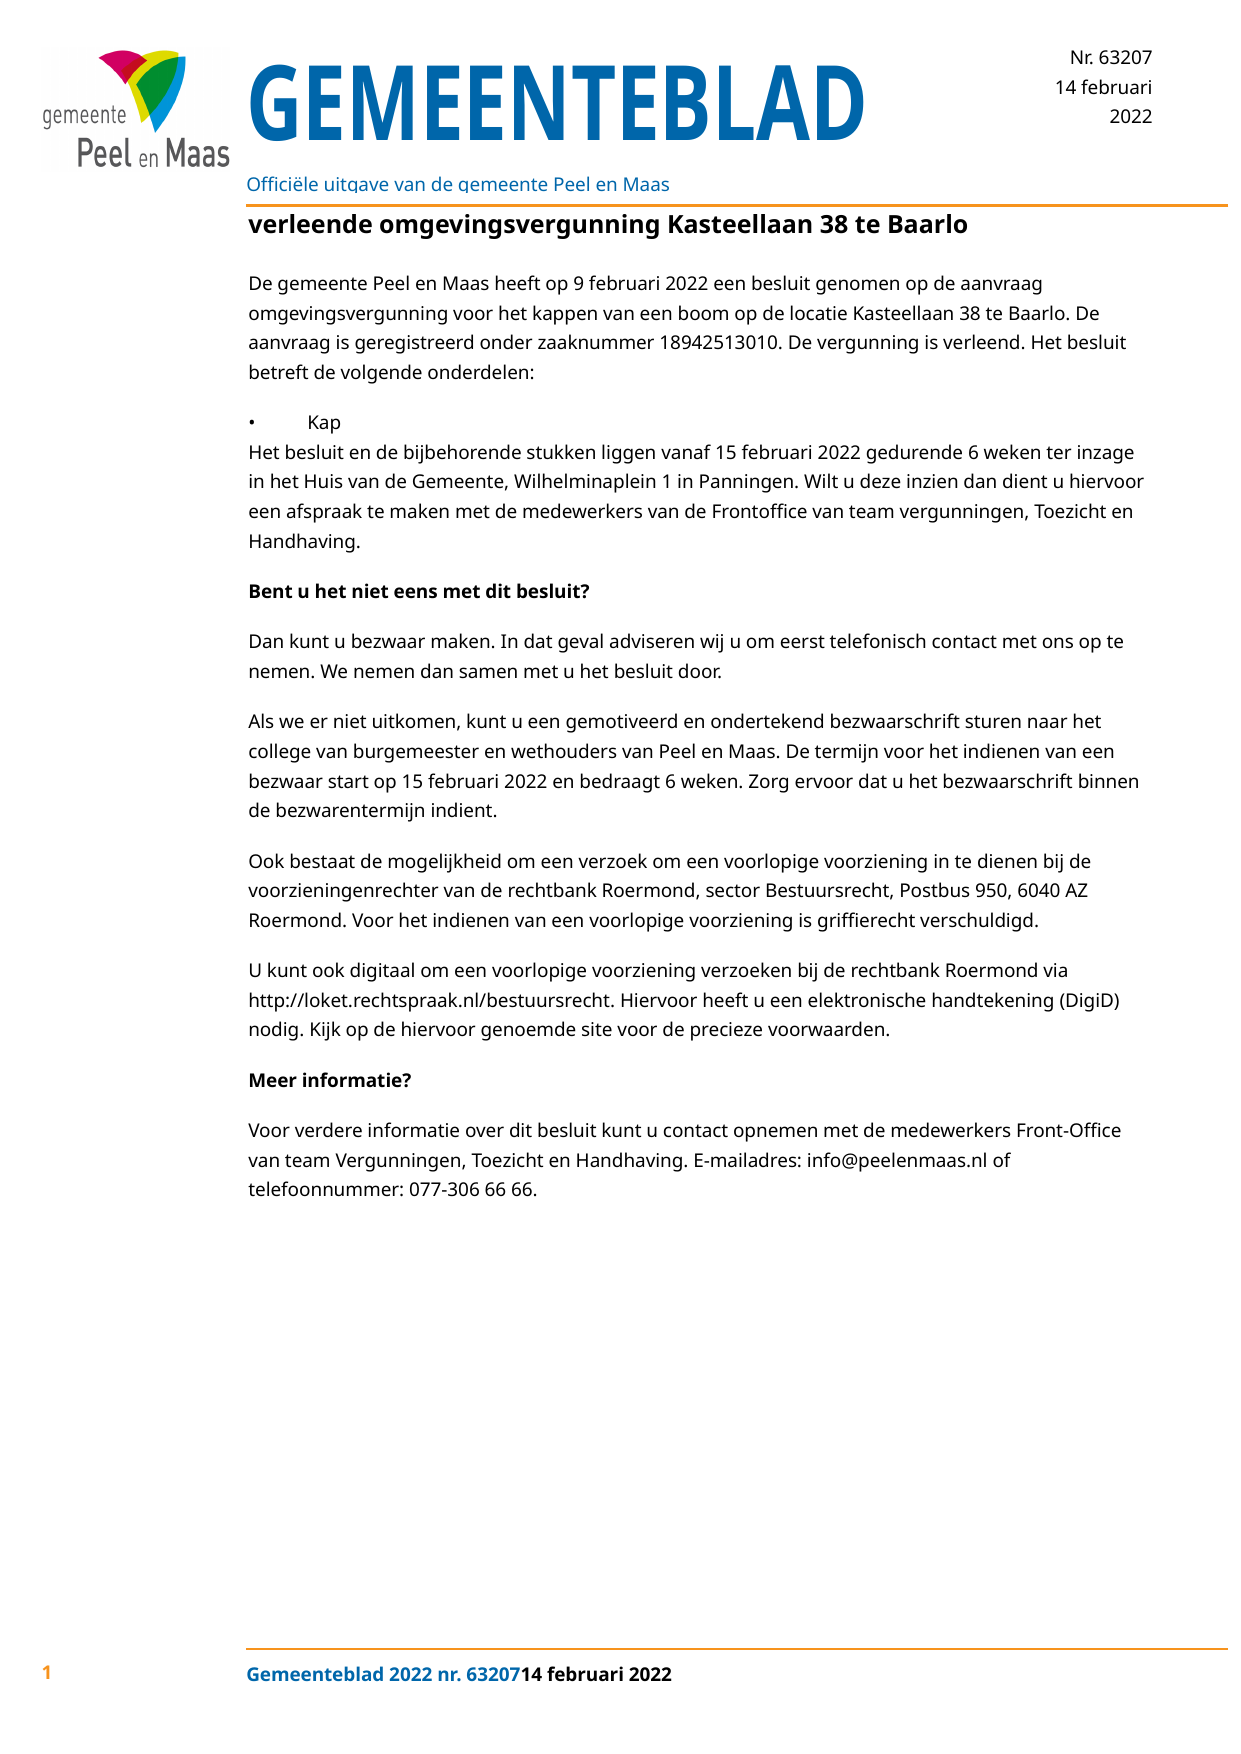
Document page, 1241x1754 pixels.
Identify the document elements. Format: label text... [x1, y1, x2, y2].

text Als we er niet uitkomen, kunt u een gemotiveerd en ondertekend bezwaarschrift sturen naar het college van burgemeester en wethouders van Peel en Maas. De termijn voor het indienen van een bezwaar start op 15 februari 2022 en bedraagt 6 weken. Zorg ervoor dat u het bezwaarschrift binnen de bezwarentermijn indient. [248, 709, 1152, 823]
text De gemeente Peel en Maas heeft op 9 februari 2022 een besluit genomen op de aanvraag omgevingsvergunning voor het kappen van een boom op de locatie Kasteellaan 38 te Baarlo. De aanvraag is geregistreerd onder zaaknummer 18942513010. De vergunning is verleend. Het besluit betreft de volgende onderdelen: [248, 270, 1152, 385]
text Ook bestaat de mogelijkheid om een verzoek om een voorlopige voorziening in te dienen bij de voorzieningenrechter van de rechtbank Roermond, sector Bestuursrecht, Postbus 950, 6040 AZ Roermond. Voor het indienen van een voorlopige voorziening is griffierecht verschuldigd. [248, 848, 1152, 933]
text Bent u het niet eens met dit besluit? [248, 578, 1152, 604]
picture [41, 47, 231, 172]
text Dan kunt u bezwaar maken. In dat geval adviseren wij u om eerst telefonisch contact met ons op te nemen. We nemen dan samen met u het besluit door. [248, 629, 1152, 684]
text Het besluit en de bijbehorende stukken liggen vanaf 15 februari 2022 gedurende 6 weken ter inzage in het Huis van de Gemeente, Wilhelminaplein 1 in Panningen. Wilt u deze inzien dan dient u hiervoor een afspraak te maken met de medewerkers van de Frontoffice van team vergunningen, Toezicht en Handhaving. [248, 439, 1152, 553]
text U kunt ook digitaal om een voorlopige voorziening verzoeken bij de rechtbank Roermond via http://loket.rechtspraak.nl/bestuursrecht. Hiervoor heeft u een elektronische handtekening (DigiD) nodig. Kijk op de hiervoor genoemde site voor de precieze voorwaarden. [248, 957, 1152, 1042]
text verleende omgevingsvergunning Kasteellaan 38 te Baarlo [248, 207, 1152, 241]
list Kap [248, 409, 1152, 435]
text Meer informatie? [248, 1067, 1152, 1093]
text Voor verdere informatie over dit besluit kunt u contact opnemen met de medewerkers Front-Office van team Vergunningen, Toezicht en Handhaving. E-mailadres: info@peelenmaas.nl of telefoonnummer: 077-306 66 66. [248, 1117, 1152, 1202]
